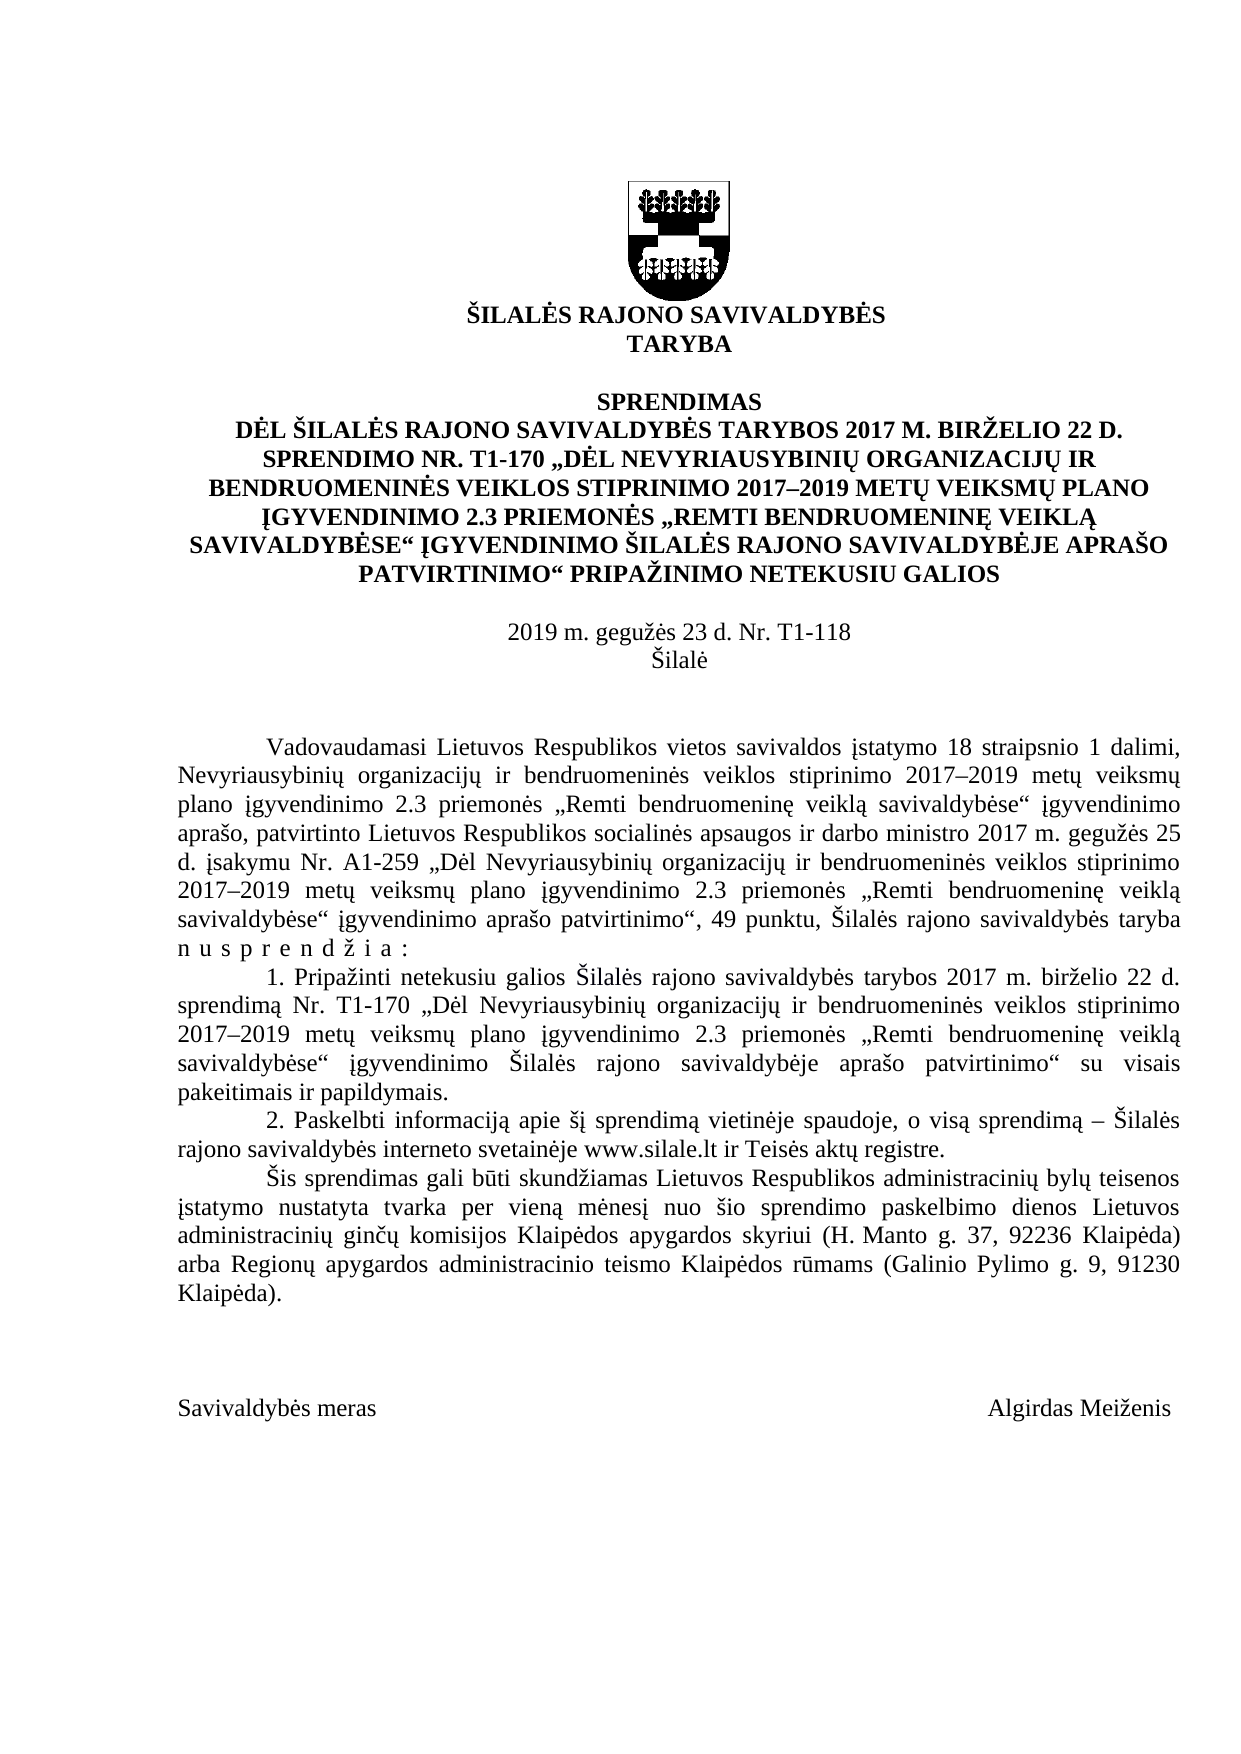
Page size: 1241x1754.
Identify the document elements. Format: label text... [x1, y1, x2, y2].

text ŠILALĖS RAJONO SAVIVALDYBĖS [177, 301, 1181, 329]
text 2. Paskelbti informaciją apie šį sprendimą vietinėje spaudoje, o visą sprendimą – Šilalės rajono savivaldybės interneto svetainėje www.silale.lt ir Teisės aktų registre. [177, 1106, 1181, 1163]
text Šis sprendimas gali būti skundžiamas Lietuvos Respublikos administracinių bylų teisenos įstatymo nustatyta tvarka per vieną mėnesį nuo šio sprendimo paskelbimo dienos Lietuvos administracinių ginčų komisijos Klaipėdos apygardos skyriui (H. Manto g. 37, 92236 Klaipėda) arba Regionų apygardos administracinio teismo Klaipėdos rūmams (Galinio Pylimo g. 9, 91230 Klaipėda). [177, 1163, 1181, 1307]
text Savivaldybės meras Algirdas Meiženis [177, 1393, 1181, 1422]
text SPRENDIMAS [177, 387, 1181, 416]
text 1. Pripažinti netekusiu galios Šilalės rajono savivaldybės tarybos 2017 m. birželio 22 d. sprendimą Nr. T1-170 „Dėl Nevyriausybinių organizacijų ir bendruomeninės veiklos stiprinimo 2017–2019 metų veiksmų plano įgyvendinimo 2.3 priemonės „Remti bendruomeninę veiklą savivaldybėse“ įgyvendinimo Šilalės rajono savivaldybėje aprašo patvirtinimo“ su visais pakeitimais ir papildymais. [177, 962, 1181, 1106]
text 2019 m. gegužės 23 d. Nr. T1-118 [177, 617, 1181, 646]
text TARYBA [177, 329, 1181, 358]
text DĖL ŠILALĖS RAJONO SAVIVALDYBĖS TARYBOS 2017 M. BIRŽELIO 22 D. SPRENDIMO NR. T1-170 „DĖL NEVYRIAUSYBINIŲ ORGANIZACIJŲ IR BENDRUOMENINĖS VEIKLOS STIPRINIMO 2017–2019 METŲ VEIKSMŲ PLANO ĮGYVENDINIMO 2.3 PRIEMONĖS „REMTI BENDRUOMENINĘ VEIKLĄ SAVIVALDYBĖSE“ ĮGYVENDINIMO ŠILALĖS RAJONO SAVIVALDYBĖJE APRAŠO PATVIRTINIMO“ PRIPAŽINIMO NETEKUSIU GALIOS [177, 416, 1181, 588]
text Šilalė [177, 646, 1181, 674]
text Vadovaudamasi Lietuvos Respublikos vietos savivaldos įstatymo 18 straipsnio 1 dalimi, Nevyriausybinių organizacijų ir bendruomeninės veiklos stiprinimo 2017–2019 metų veiksmų plano įgyvendinimo 2.3 priemonės „Remti bendruomeninę veiklą savivaldybėse“ įgyvendinimo aprašo, patvirtinto Lietuvos Respublikos socialinės apsaugos ir darbo ministro 2017 m. gegužės 25 d. įsakymu Nr. A1-259 „Dėl Nevyriausybinių organizacijų ir bendruomeninės veiklos stiprinimo 2017–2019 metų veiksmų plano įgyvendinimo 2.3 priemonės „Remti bendruomeninę veiklą savivaldybėse“ įgyvendinimo aprašo patvirtinimo“, 49 punktu, Šilalės rajono savivaldybės taryba nusprendžia: [177, 732, 1181, 962]
